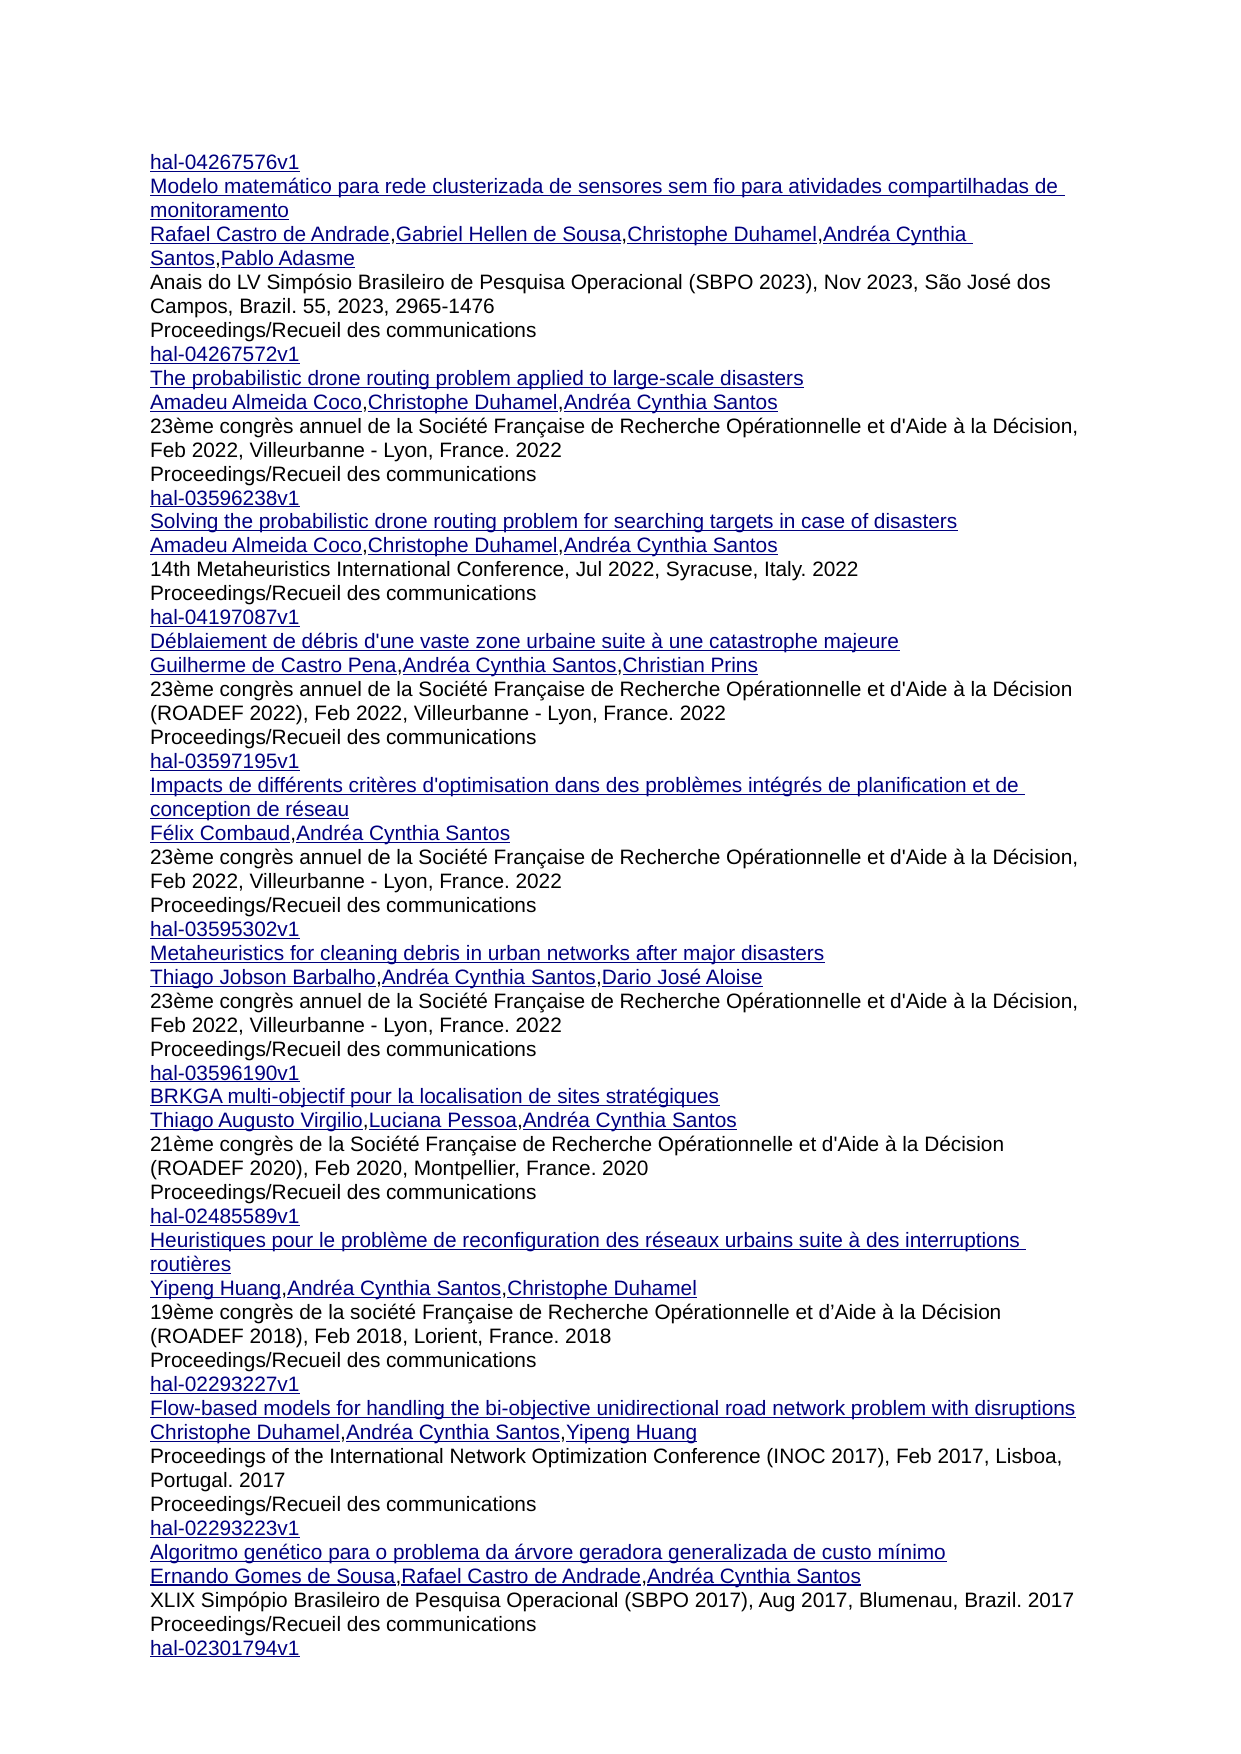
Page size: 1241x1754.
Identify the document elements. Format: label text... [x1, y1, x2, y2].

table_cell The probabilistic drone routing problem applied to large-scale disasters Amadeu Almeida Coco,Christophe Duhamel,Andréa Cynthia Santos 23ème congrès annuel de la Société Française de Recherche Opérationnelle et d'Aide à la Décision, Feb 2022, Villeurbanne - Lyon, France. 2022 Proceedings/Recueil des communications hal-03596238v1 [150, 366, 1090, 509]
table_cell Flow-based models for handling the bi-objective unidirectional road network problem with disruptions Christophe Duhamel,Andréa Cynthia Santos,Yipeng Huang Proceedings of the International Network Optimization Conference (INOC 2017), Feb 2017, Lisboa, Portugal. 2017 Proceedings/Recueil des communications hal-02293223v1 [150, 1396, 1090, 1539]
table_cell Impacts de différents critères d'optimisation dans des problèmes intégrés de planification et de conception de réseau Félix Combaud,Andréa Cynthia Santos 23ème congrès annuel de la Société Française de Recherche Opérationnelle et d'Aide à la Décision, Feb 2022, Villeurbanne - Lyon, France. 2022 Proceedings/Recueil des communications hal-03595302v1 [150, 773, 1090, 941]
table_cell Modelo matemático para rede clusterizada de sensores sem fio para atividades compartilhadas de monitoramento Rafael Castro de Andrade,Gabriel Hellen de Sousa,Christophe Duhamel,Andréa Cynthia Santos,Pablo Adasme Anais do LV Simpósio Brasileiro de Pesquisa Operacional (SBPO 2023), Nov 2023, São José dos Campos, Brazil. 55, 2023, 2965-1476 Proceedings/Recueil des communications hal-04267572v1 [150, 174, 1090, 366]
table_cell hal-04267576v1 [150, 150, 1090, 174]
table_cell BRKGA multi-objectif pour la localisation de sites stratégiques Thiago Augusto Virgilio,Luciana Pessoa,Andréa Cynthia Santos 21ème congrès de la Société Française de Recherche Opérationnelle et d'Aide à la Décision (ROADEF 2020), Feb 2020, Montpellier, France. 2020 Proceedings/Recueil des communications hal-02485589v1 [150, 1084, 1090, 1228]
table_cell Déblaiement de débris d'une vaste zone urbaine suite à une catastrophe majeure Guilherme de Castro Pena,Andréa Cynthia Santos,Christian Prins 23ème congrès annuel de la Société Française de Recherche Opérationnelle et d'Aide à la Décision (ROADEF 2022), Feb 2022, Villeurbanne - Lyon, France. 2022 Proceedings/Recueil des communications hal-03597195v1 [150, 629, 1090, 773]
table_cell Heuristiques pour le problème de reconfiguration des réseaux urbains suite à des interruptions routières Yipeng Huang,Andréa Cynthia Santos,Christophe Duhamel 19ème congrès de la société Française de Recherche Opérationnelle et d’Aide à la Décision (ROADEF 2018), Feb 2018, Lorient, France. 2018 Proceedings/Recueil des communications hal-02293227v1 [150, 1228, 1090, 1396]
table_cell Solving the probabilistic drone routing problem for searching targets in case of disasters Amadeu Almeida Coco,Christophe Duhamel,Andréa Cynthia Santos 14th Metaheuristics International Conference, Jul 2022, Syracuse, Italy. 2022 Proceedings/Recueil des communications hal-04197087v1 [150, 509, 1090, 629]
table_cell Metaheuristics for cleaning debris in urban networks after major disasters Thiago Jobson Barbalho,Andréa Cynthia Santos,Dario José Aloise 23ème congrès annuel de la Société Française de Recherche Opérationnelle et d'Aide à la Décision, Feb 2022, Villeurbanne - Lyon, France. 2022 Proceedings/Recueil des communications hal-03596190v1 [150, 941, 1090, 1084]
table_cell Algoritmo genético para o problema da árvore geradora generalizada de custo mínimo Ernando Gomes de Sousa,Rafael Castro de Andrade,Andréa Cynthia Santos XLIX Simpópio Brasileiro de Pesquisa Operacional (SBPO 2017), Aug 2017, Blumenau, Brazil. 2017 Proceedings/Recueil des communications hal-02301794v1 [150, 1540, 1090, 1659]
